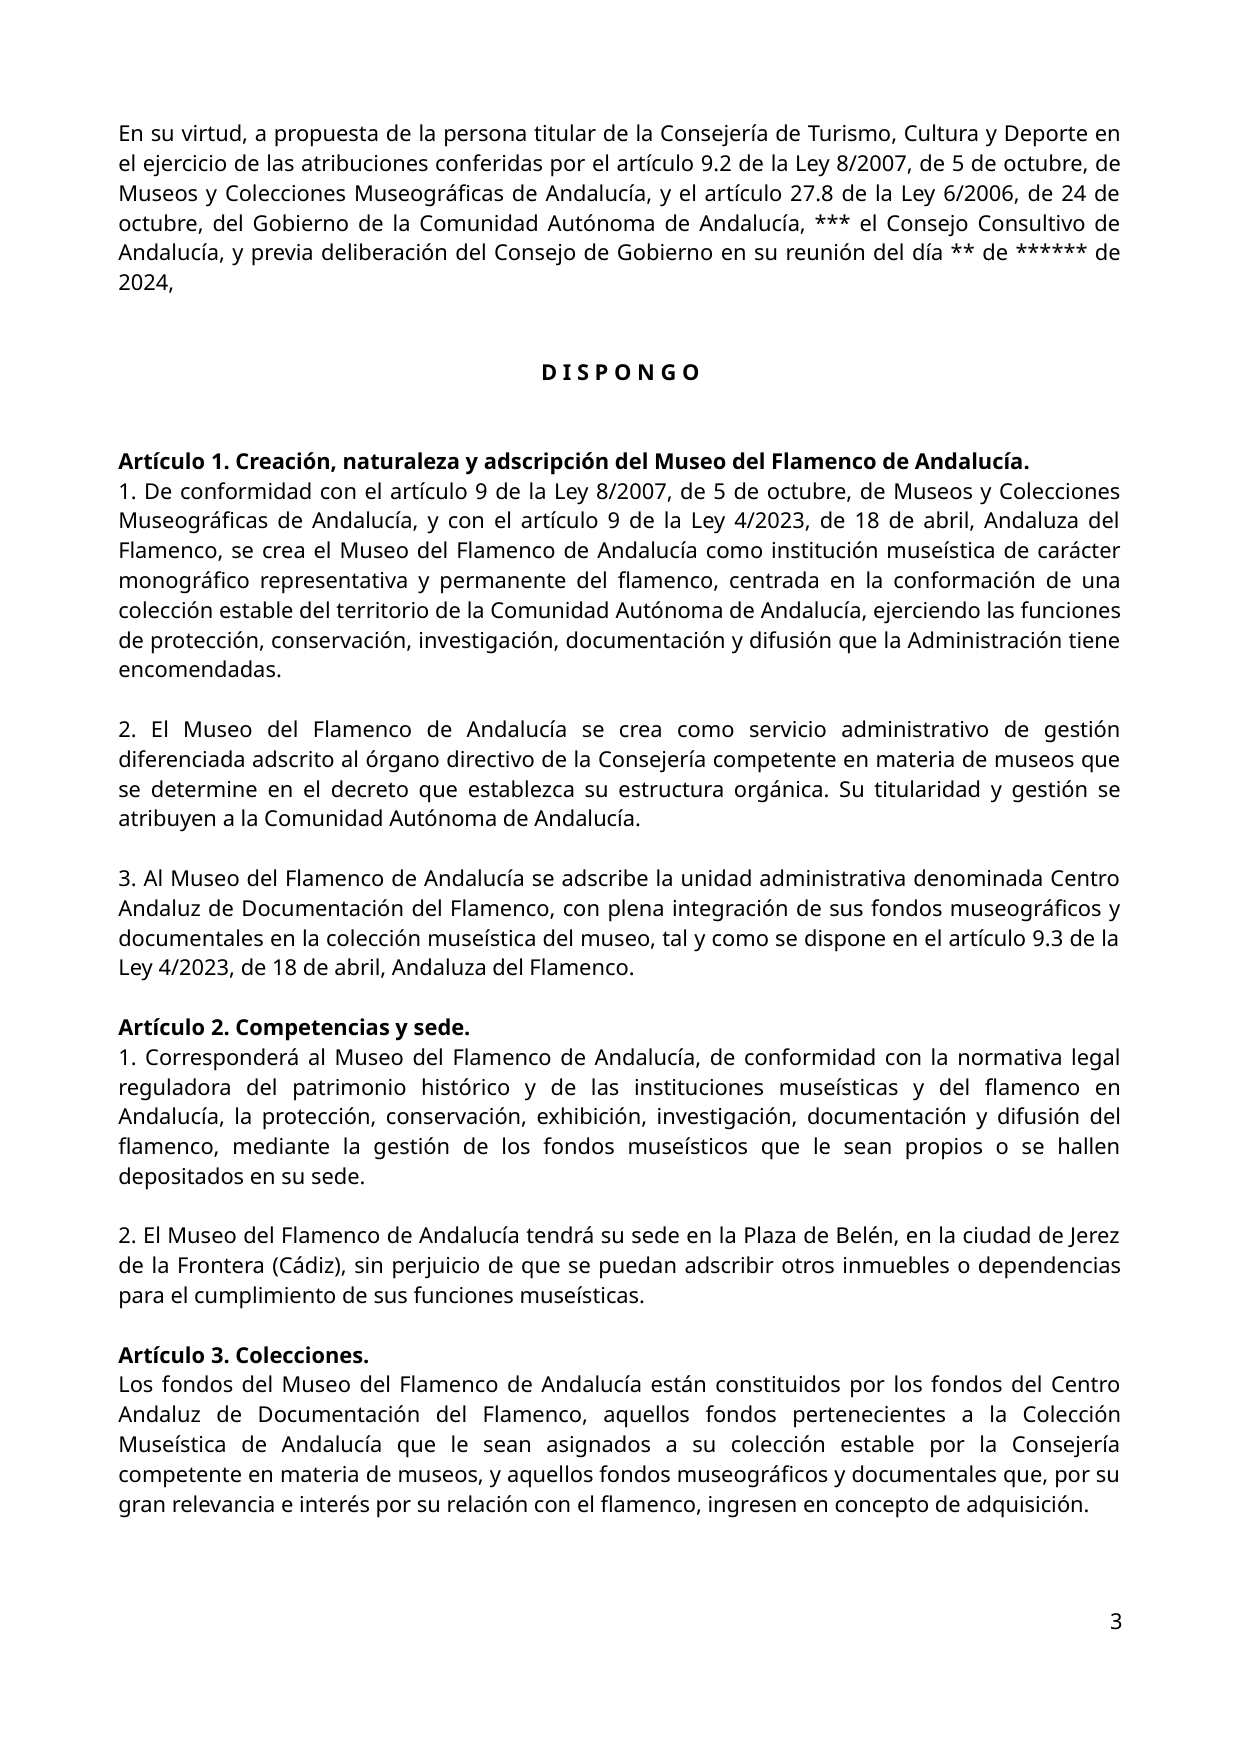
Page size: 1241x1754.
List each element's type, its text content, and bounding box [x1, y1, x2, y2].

text Artículo 2. Competencias y sede. [118, 1012, 1122, 1042]
text 2. El Museo del Flamenco de Andalucía tendrá su sede en la Plaza de Belén, en la ciudad de Jerez de la Frontera (Cádiz), sin perjuicio de que se puedan adscribir otros inmuebles o dependencias para el cumplimiento de sus funciones museísticas. [118, 1220, 1122, 1310]
text En su virtud, a propuesta de la persona titular de la Consejería de Turismo, Cultura y Deporte en el ejercicio de las atribuciones conferidas por el artículo 9.2 de la Ley 8/2007, de 5 de octubre, de Museos y Colecciones Museográficas de Andalucía, y el artículo 27.8 de la Ley 6/2006, de 24 de octubre, del Gobierno de la Comunidad Autónoma de Andalucía, *** el Consejo Consultivo de Andalucía, y previa deliberación del Consejo de Gobierno en su reunión del día ** de ****** de 2024, [118, 118, 1122, 297]
text 2. El Museo del Flamenco de Andalucía se crea como servicio administrativo de gestión diferenciada adscrito al órgano directivo de la Consejería competente en materia de museos que se determine en el decreto que establezca su estructura orgánica. Su titularidad y gestión se atribuyen a la Comunidad Autónoma de Andalucía. [118, 714, 1122, 833]
text Artículo 3. Colecciones. [118, 1339, 1122, 1369]
text 3. Al Museo del Flamenco de Andalucía se adscribe la unidad administrativa denominada Centro Andaluz de Documentación del Flamenco, con plena integración de sus fondos museográficos y documentales en la colección museística del museo, tal y como se dispone en el artículo 9.3 de la Ley 4/2023, de 18 de abril, Andaluza del Flamenco. [118, 863, 1122, 982]
text D I S P O N G O [118, 356, 1122, 386]
text Artículo 1. Creación, naturaleza y adscripción del Museo del Flamenco de Andalucía. [118, 446, 1122, 476]
text 1. Corresponderá al Museo del Flamenco de Andalucía, de conformidad con la normativa legal reguladora del patrimonio histórico y de las instituciones museísticas y del flamenco en Andalucía, la protección, conservación, exhibición, investigación, documentación y difusión del flamenco, mediante la gestión de los fondos museísticos que le sean propios o se hallen depositados en su sede. [118, 1042, 1122, 1191]
text Los fondos del Museo del Flamenco de Andalucía están constituidos por los fondos del Centro Andaluz de Documentación del Flamenco, aquellos fondos pertenecientes a la Colección Museística de Andalucía que le sean asignados a su colección estable por la Consejería competente en materia de museos, y aquellos fondos museográficos y documentales que, por su gran relevancia e interés por su relación con el flamenco, ingresen en concepto de adquisición. [118, 1369, 1122, 1518]
text 1. De conformidad con el artículo 9 de la Ley 8/2007, de 5 de octubre, de Museos y Colecciones Museográficas de Andalucía, y con el artículo 9 de la Ley 4/2023, de 18 de abril, Andaluza del Flamenco, se crea el Museo del Flamenco de Andalucía como institución museística de carácter monográfico representativa y permanente del flamenco, centrada en la conformación de una colección estable del territorio de la Comunidad Autónoma de Andalucía, ejerciendo las funciones de protección, conservación, investigación, documentación y difusión que la Administración tiene encomendadas. [118, 476, 1122, 684]
